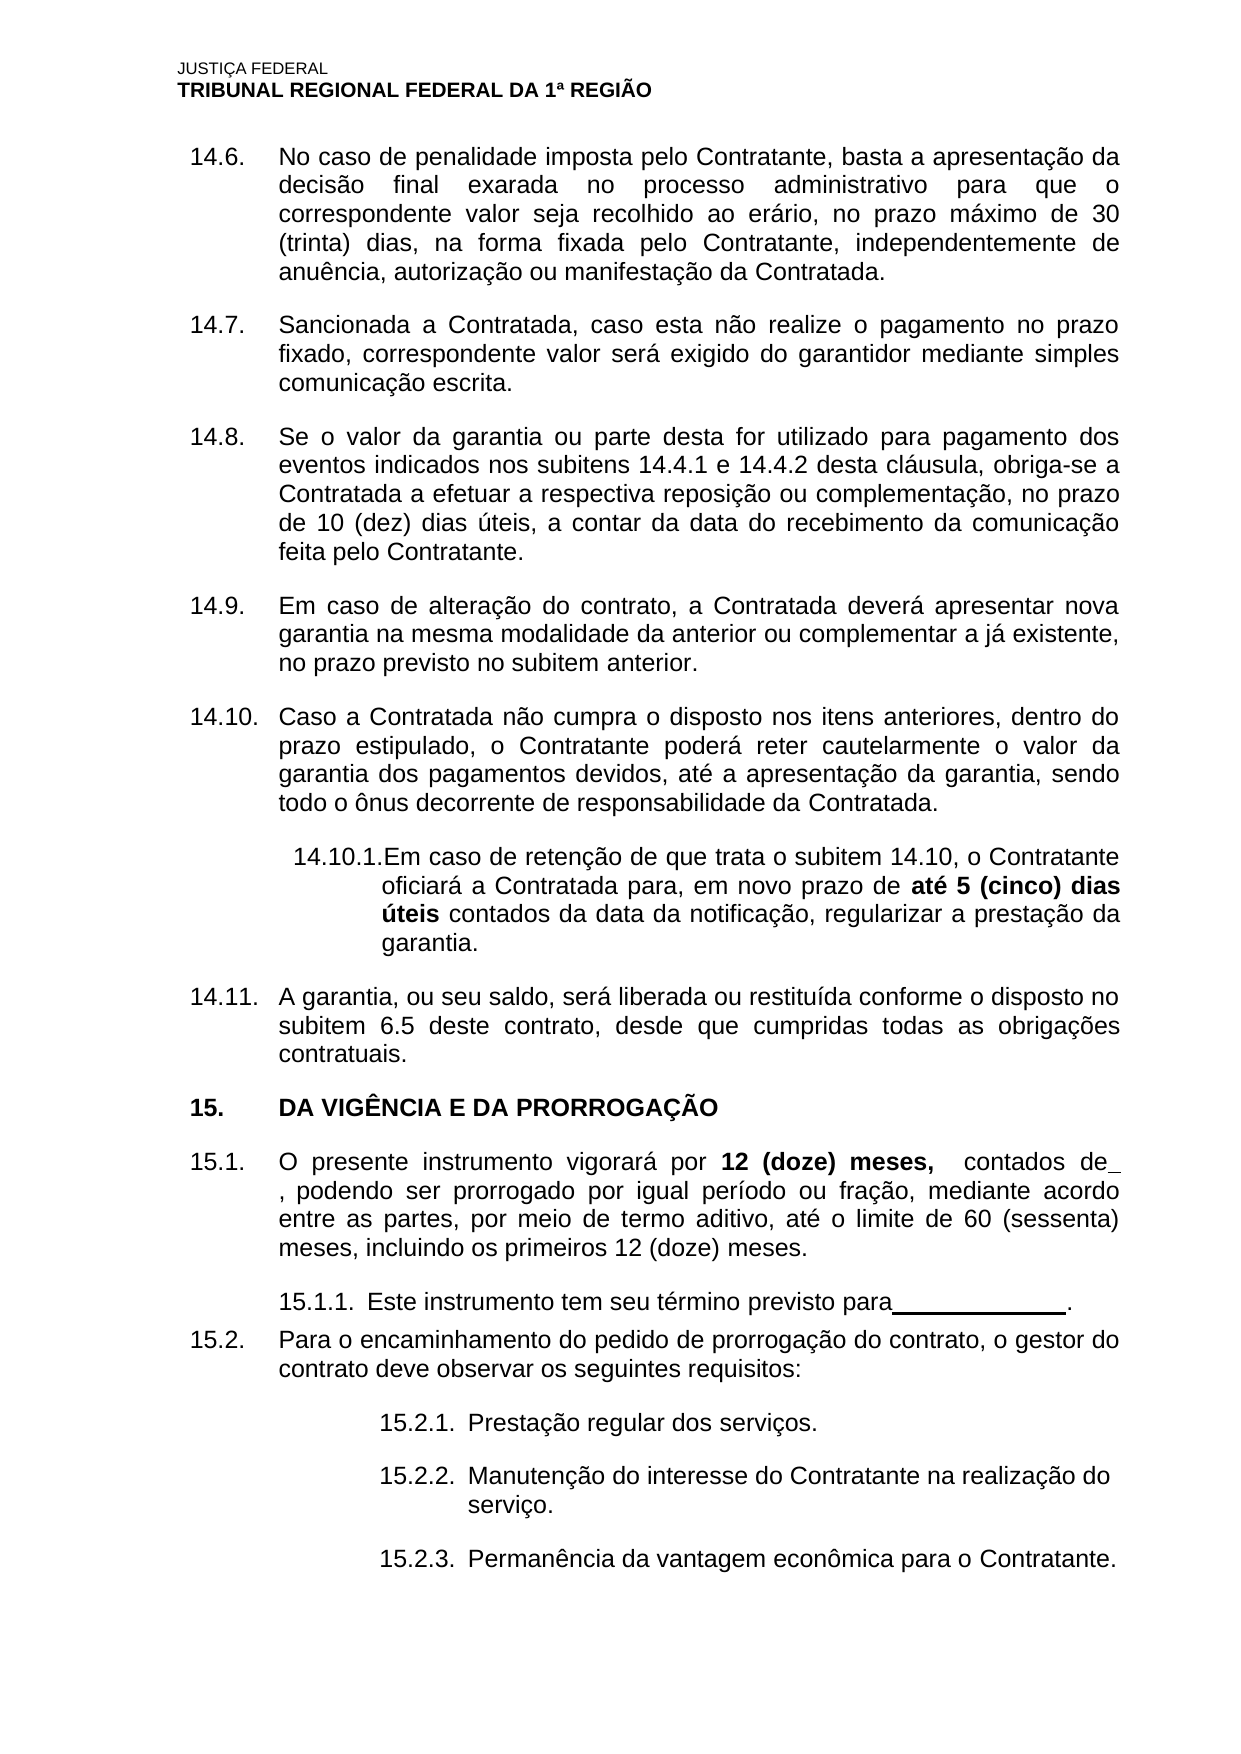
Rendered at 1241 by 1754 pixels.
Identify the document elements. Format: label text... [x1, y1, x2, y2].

list Manutenção do interesse do Contratante na realização do serviço. [379, 1461, 1137, 1519]
list Em caso de retenção de que trata o subitem 14.10, o Contratante oficiará a Contratada para, em novo prazo de até 5 (cinco) dias úteis contados da data da notificação, regularizar a prestação da garantia. [1022, 842, 1121, 957]
list Este instrumento tem seu término previsto para . [278, 1287, 1137, 1316]
list Para o encaminhamento do pedido de prorrogação do contrato, o gestor do contrato deve observar os seguintes requisitos: [189, 1326, 1121, 1382]
list Em caso de alteração do contrato, a Contratada deverá apresentar nova garantia na mesma modalidade da anterior ou complementar a já existente, no prazo previsto no subitem anterior. [1022, 591, 1121, 677]
list No caso de penalidade imposta pelo Contratante, basta a apresentação da decisão final exarada no processo administrativo para que o correspondente valor seja recolhido ao erário, no prazo máximo de 30 (trinta) dias, na forma fixada pelo Contratante, independentemente de anuência, autorização ou manifestação da Contratada. [189, 142, 1121, 286]
list Permanência da vantagem econômica para o Contratante. [379, 1544, 1137, 1573]
list Prestação regular dos serviços. [379, 1407, 1137, 1436]
list Em caso de retenção de que trata o subitem 14.10, o Contratante oficiará a Contratada para, em novo prazo de até 5 (cinco) dias úteis contados da data da notificação, regularizar a prestação da garantia. [293, 842, 345, 957]
list Em caso de alteração do contrato, a Contratada deverá apresentar nova garantia na mesma modalidade da anterior ou complementar a já existente, no prazo previsto no subitem anterior. [189, 591, 345, 677]
list Sancionada a Contratada, caso esta não realize o pagamento no prazo fixado, correspondente valor será exigido do garantidor mediante simples comunicação escrita. [189, 311, 1121, 397]
list A garantia, ou seu saldo, será liberada ou restituída conforme o disposto no subitem 6.5 deste contrato, desde que cumpridas todas as obrigações contratuais. [1022, 982, 1121, 1068]
list Caso a Contratada não cumpra o disposto nos itens anteriores, dentro do prazo estipulado, o Contratante poderá reter cautelarmente o valor da garantia dos pagamentos devidos, até a apresentação da garantia, sendo todo o ônus decorrente de responsabilidade da Contratada. [1022, 702, 1121, 817]
subtitle DA VIGÊNCIA E DA PRORROGAÇÃO [189, 1093, 1137, 1122]
list O presente instrumento vigorará por 12 (doze) meses, contados de , podendo ser prorrogado por igual período ou fração, mediante acordo entre as partes, por meio de termo aditivo, até o limite de 60 (sessenta) meses, incluindo os primeiros 12 (doze) meses. [189, 1147, 1121, 1262]
list Caso a Contratada não cumpra o disposto nos itens anteriores, dentro do prazo estipulado, o Contratante poderá reter cautelarmente o valor da garantia dos pagamentos devidos, até a apresentação da garantia, sendo todo o ônus decorrente de responsabilidade da Contratada. [189, 702, 345, 817]
list Se o valor da garantia ou parte desta for utilizado para pagamento dos eventos indicados nos subitens 14.4.1 e 14.4.2 desta cláusula, obriga-se a Contratada a efetuar a respectiva reposição ou complementação, no prazo de 10 (dez) dias úteis, a contar da data do recebimento da comunicação feita pelo Contratante. [1022, 422, 1121, 566]
list Se o valor da garantia ou parte desta for utilizado para pagamento dos eventos indicados nos subitens 14.4.1 e 14.4.2 desta cláusula, obriga-se a Contratada a efetuar a respectiva reposição ou complementação, no prazo de 10 (dez) dias úteis, a contar da data do recebimento da comunicação feita pelo Contratante. [189, 422, 345, 566]
list A garantia, ou seu saldo, será liberada ou restituída conforme o disposto no subitem 6.5 deste contrato, desde que cumpridas todas as obrigações contratuais. [189, 982, 345, 1068]
